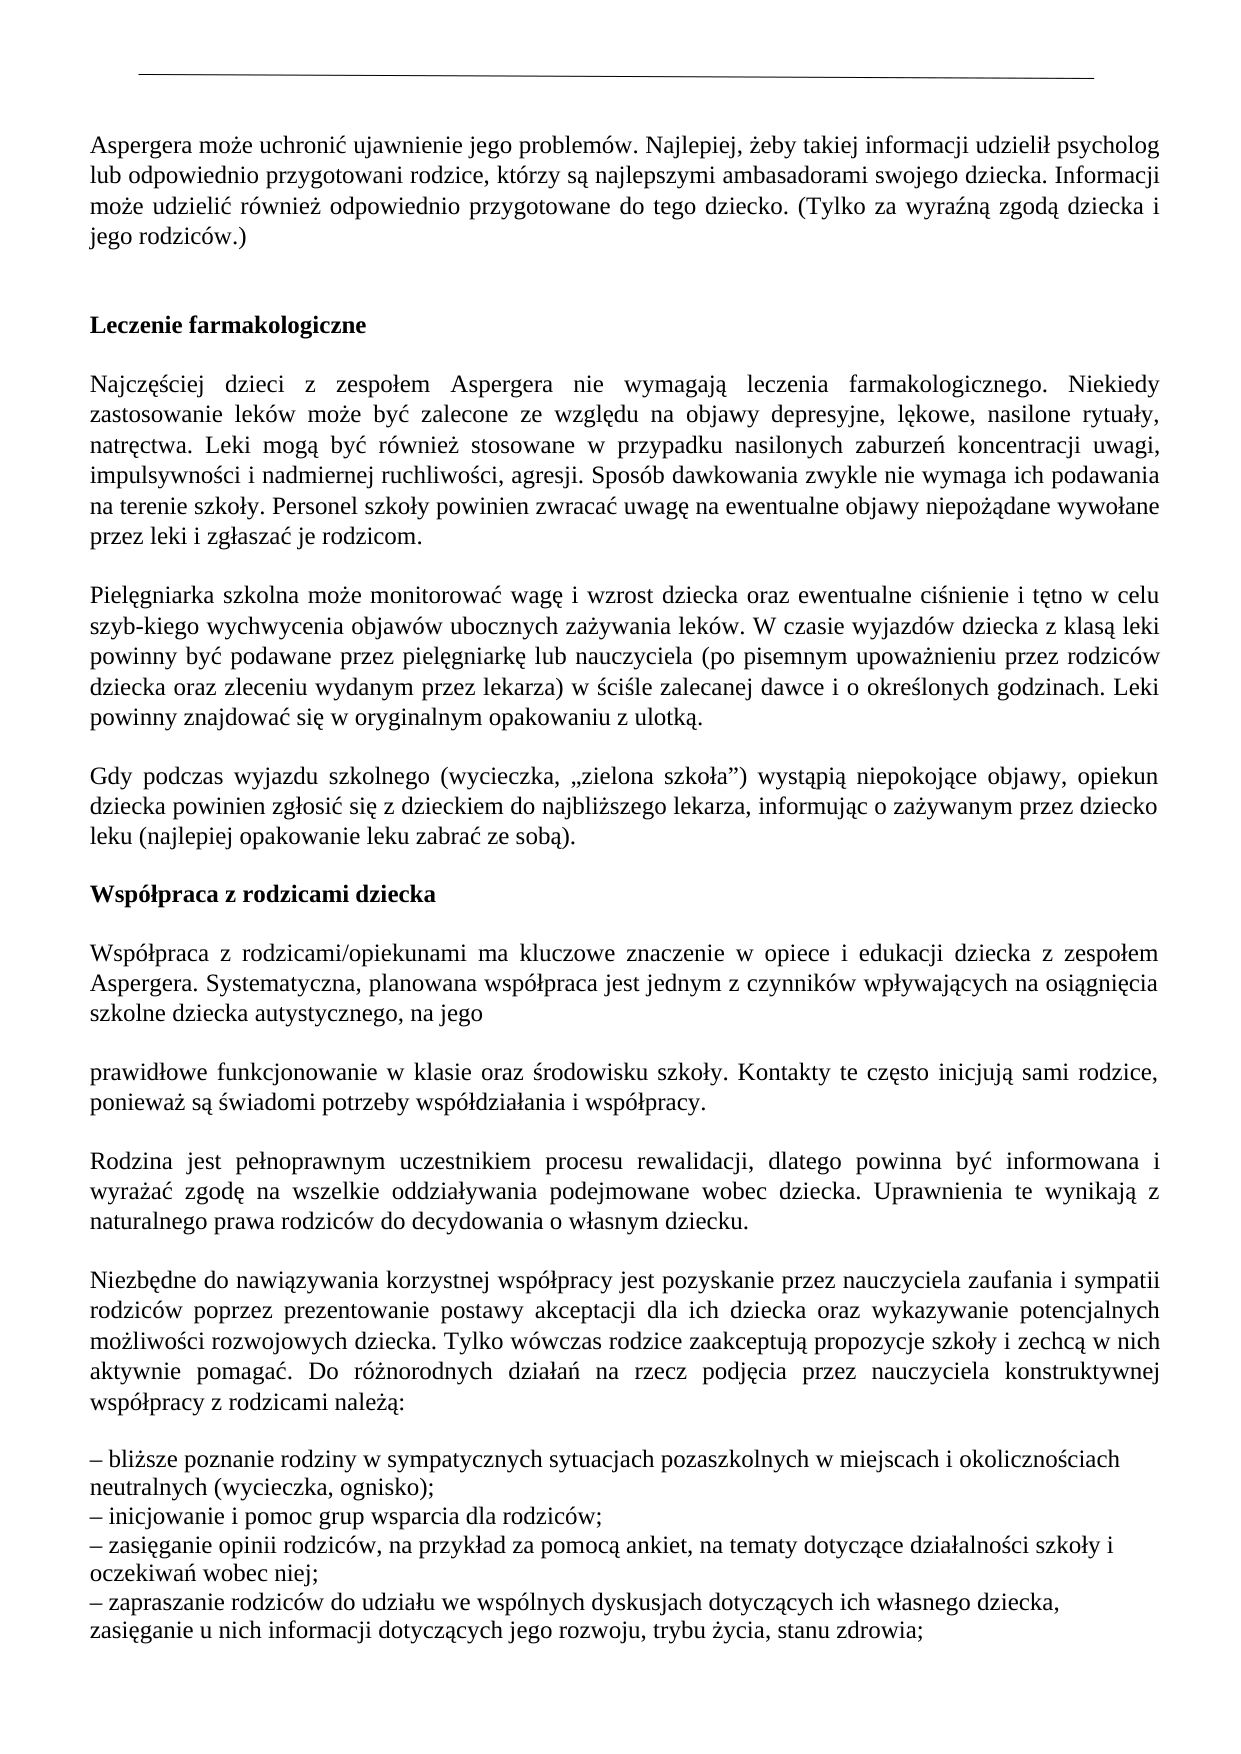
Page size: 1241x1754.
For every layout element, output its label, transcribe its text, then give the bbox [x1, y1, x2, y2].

text prawidłowe funkcjonowanie w klasie oraz środowisku szkoły. Kontakty te często inicjują sami rodzice, ponieważ są świadomi potrzeby współdziałania i współpracy. [89, 1057, 1159, 1116]
text – bliższe poznanie rodziny w sympatycznych sytuacjach pozaszkolnych w miejscach i okolicznościach neutralnych (wycieczka, ognisko); [89, 1446, 1161, 1501]
text Współpraca z rodzicami dziecka [89, 879, 1161, 908]
text Współpraca z rodzicami/opiekunami ma kluczowe znaczenie w opiece i edukacji dziecka z zespołem Aspergera. Systematyczna, planowana współpraca jest jednym z czynników wpływających na osiągnięcia szkolne dziecka autystycznego, na jego [89, 938, 1159, 1027]
text Rodzina jest pełnoprawnym uczestnikiem procesu rewalidacji, dlatego powinna być informowana i wyrażać zgodę na wszelkie oddziaływania podejmowane wobec dziecka. Uprawnienia te wynikają z naturalnego prawa rodziców do decydowania o własnym dziecku. [89, 1146, 1161, 1235]
text – zapraszanie rodziców do udziału we wspólnych dyskusjach dotyczących ich własnego dziecka, zasięganie u nich informacji dotyczących jego rozwoju, trybu życia, stanu zdrowia; [89, 1588, 1161, 1644]
text Pielęgniarka szkolna może monitorować wagę i wzrost dziecka oraz ewentualne ciśnienie i tętno w celu szyb-kiego wychwycenia objawów ubocznych zażywania leków. W czasie wyjazdów dziecka z klasą leki powinny być podawane przez pielęgniarkę lub nauczyciela (po pisemnym upoważnieniu przez rodziców dziecka oraz zleceniu wydanym przez lekarza) w ściśle zalecanej dawce i o określonych godzinach. Leki powinny znajdować się w oryginalnym opakowaniu z ulotką. [89, 581, 1161, 731]
text – zasięganie opinii rodziców, na przykład za pomocą ankiet, na tematy dotyczące działalności szkoły i oczekiwań wobec niej; [89, 1531, 1159, 1587]
text Leczenie farmakologiczne [89, 310, 1161, 339]
text Gdy podczas wyjazdu szkolnego (wycieczka, „zielona szkoła”) wystąpią niepokojące objawy, opiekun dziecka powinien zgłosić się z dzieckiem do najbliższego lekarza, informując o zażywanym przez dziecko leku (najlepiej opakowanie leku zabrać ze sobą). [89, 761, 1159, 850]
text Aspergera może uchronić ujawnienie jego problemów. Najlepiej, żeby takiej informacji udzielił psycholog lub odpowiednio przygotowani rodzice, którzy są najlepszymi ambasadorami swojego dziecka. Informacji może udzielić również odpowiednio przygotowane do tego dziecko. (Tylko za wyraźną zgodą dziecka i jego rodziców.) [89, 130, 1161, 250]
picture [138, 74, 1095, 79]
text – inicjowanie i pomoc grup wsparcia dla rodziców; [89, 1501, 1161, 1530]
text Najczęściej dzieci z zespołem Aspergera nie wymagają leczenia farmakologicznego. Niekiedy zastosowanie leków może być zalecone ze względu na objawy depresyjne, lękowe, nasilone rytuały, natręctwa. Leki mogą być również stosowane w przypadku nasilonych zaburzeń koncentracji uwagi, impulsywności i nadmiernej ruchliwości, agresji. Sposób dawkowania zwykle nie wymaga ich podawania na terenie szkoły. Personel szkoły powinien zwracać uwagę na ewentualne objawy niepożądane wywołane przez leki i zgłaszać je rodzicom. [89, 369, 1161, 550]
text Niezbędne do nawiązywania korzystnej współpracy jest pozyskanie przez nauczyciela zaufania i sympatii rodziców poprzez prezentowanie postawy akceptacji dla ich dziecka oraz wykazywanie potencjalnych możliwości rozwojowych dziecka. Tylko wówczas rodzice zaakceptują propozycje szkoły i zechcą w nich aktywnie pomagać. Do różnorodnych działań na rzecz podjęcia przez nauczyciela konstruktywnej współpracy z rodzicami należą: [89, 1265, 1161, 1415]
